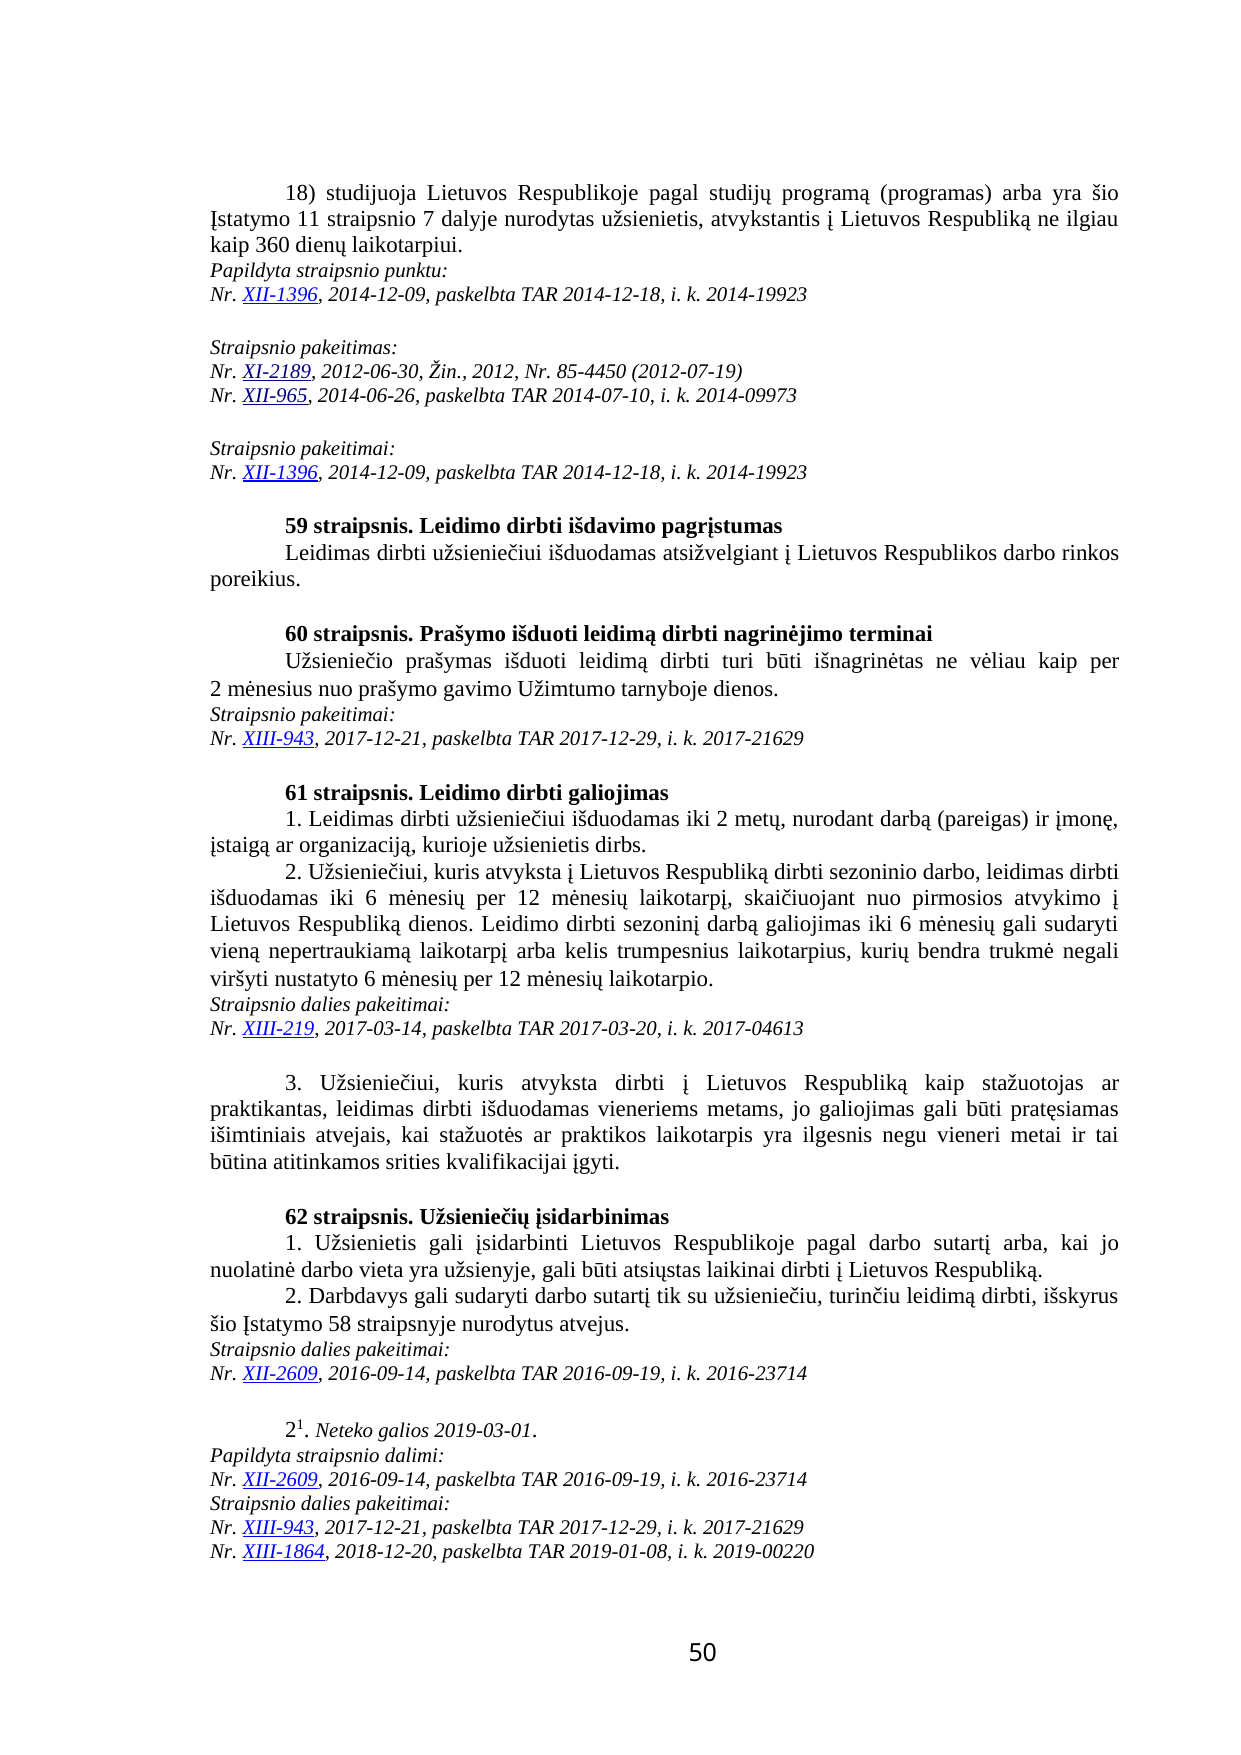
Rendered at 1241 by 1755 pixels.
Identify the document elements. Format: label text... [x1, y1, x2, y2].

text 1. Užsienietis gali įsidarbinti Lietuvos Respublikoje pagal darbo sutartį arba, kai jo nuolatinė darbo vieta yra užsienyje, gali būti atsiųstas laikinai dirbti į Lietuvos Respubliką. [210, 1229, 1120, 1282]
text Straipsnio pakeitimas: [210, 335, 1120, 359]
text 3. Užsieniečiui, kuris atvyksta dirbti į Lietuvos Respubliką kaip stažuotojas ar praktikantas, leidimas dirbti išduodamas vieneriems metams, jo galiojimas gali būti pratęsiamas išimtiniais atvejais, kai stažuotės ar praktikos laikotarpis yra ilgesnis negu vieneri metai ir tai būtina atitinkamos srities kvalifikacijai įgyti. [210, 1069, 1120, 1174]
text Nr. XII-2609, 2016-09-14, paskelbta TAR 2016-09-19, i. k. 2016-23714 [210, 1467, 1120, 1491]
text Nr. XIII-943, 2017-12-21, paskelbta TAR 2017-12-29, i. k. 2017-21629 [210, 1515, 1120, 1539]
text Nr. XIII-219, 2017-03-14, paskelbta TAR 2017-03-20, i. k. 2017-04613 [210, 1016, 1120, 1040]
text Straipsnio dalies pakeitimai: [210, 1337, 1120, 1361]
text Straipsnio pakeitimai: [210, 436, 1120, 460]
text Nr. XII-1396, 2014-12-09, paskelbta TAR 2014-12-18, i. k. 2014-19923 [210, 460, 1120, 484]
text Nr. XIII-943, 2017-12-21, paskelbta TAR 2017-12-29, i. k. 2017-21629 [210, 726, 1120, 750]
text Straipsnio pakeitimai: [210, 702, 1120, 726]
text 59 straipsnis. Leidimo dirbti išdavimo pagrįstumas [210, 512, 1120, 539]
text Papildyta straipsnio punktu: [210, 258, 1120, 282]
text 60 straipsnis. Prašymo išduoti leidimą dirbti nagrinėjimo terminai [210, 620, 1120, 647]
text Nr. XIII-1864, 2018-12-20, paskelbta TAR 2019-01-08, i. k. 2019-00220 [210, 1539, 1120, 1563]
text Nr. XII-2609, 2016-09-14, paskelbta TAR 2016-09-19, i. k. 2016-23714 [210, 1361, 1120, 1385]
text Straipsnio dalies pakeitimai: [210, 1491, 1120, 1515]
text 1. Leidimas dirbti užsieniečiui išduodamas iki 2 metų, nurodant darbą (pareigas) ir įmonę, įstaigą ar organizaciją, kurioje užsienietis dirbs. [210, 805, 1120, 858]
text 2. Darbdavys gali sudaryti darbo sutartį tik su užsieniečiu, turinčiu leidimą dirbti, išskyrus šio Įstatymo 58 straipsnyje nurodytus atvejus. [210, 1282, 1120, 1337]
text Nr. XII-965, 2014-06-26, paskelbta TAR 2014-07-10, i. k. 2014-09973 [210, 383, 1120, 407]
text Leidimas dirbti užsieniečiui išduodamas atsižvelgiant į Lietuvos Respublikos darbo rinkos poreikius. [210, 539, 1120, 592]
text 21. Neteko galios 2019-03-01. [210, 1414, 1120, 1443]
subtitle 62 straipsnis. Užsieniečių įsidarbinimas [210, 1203, 1120, 1229]
text Nr. XII-1396, 2014-12-09, paskelbta TAR 2014-12-18, i. k. 2014-19923 [210, 282, 1120, 306]
text Nr. XI-2189, 2012-06-30, Žin., 2012, Nr. 85-4450 (2012-07-19) [210, 359, 1120, 383]
text Užsieniečio prašymas išduoti leidimą dirbti turi būti išnagrinėtas ne vėliau kaip per 2 mėnesius nuo prašymo gavimo Užimtumo tarnyboje dienos. [210, 647, 1120, 702]
text 2. Užsieniečiui, kuris atvyksta į Lietuvos Respubliką dirbti sezoninio darbo, leidimas dirbti išduodamas iki 6 mėnesių per 12 mėnesių laikotarpį, skaičiuojant nuo pirmosios atvykimo į Lietuvos Respubliką dienos. Leidimo dirbti sezoninį darbą galiojimas iki 6 mėnesių gali sudaryti vieną nepertraukiamą laikotarpį arba kelis trumpesnius laikotarpius, kurių bendra trukmė negali viršyti nustatyto 6 mėnesių per 12 mėnesių laikotarpio. [210, 858, 1120, 992]
text 18) studijuoja Lietuvos Respublikoje pagal studijų programą (programas) arba yra šio Įstatymo 11 straipsnio 7 dalyje nurodytas užsienietis, atvykstantis į Lietuvos Respubliką ne ilgiau kaip 360 dienų laikotarpiui. [210, 179, 1120, 258]
subtitle 61 straipsnis. Leidimo dirbti galiojimas [210, 779, 1120, 805]
text Papildyta straipsnio dalimi: [210, 1443, 1120, 1467]
text Straipsnio dalies pakeitimai: [210, 992, 1120, 1016]
